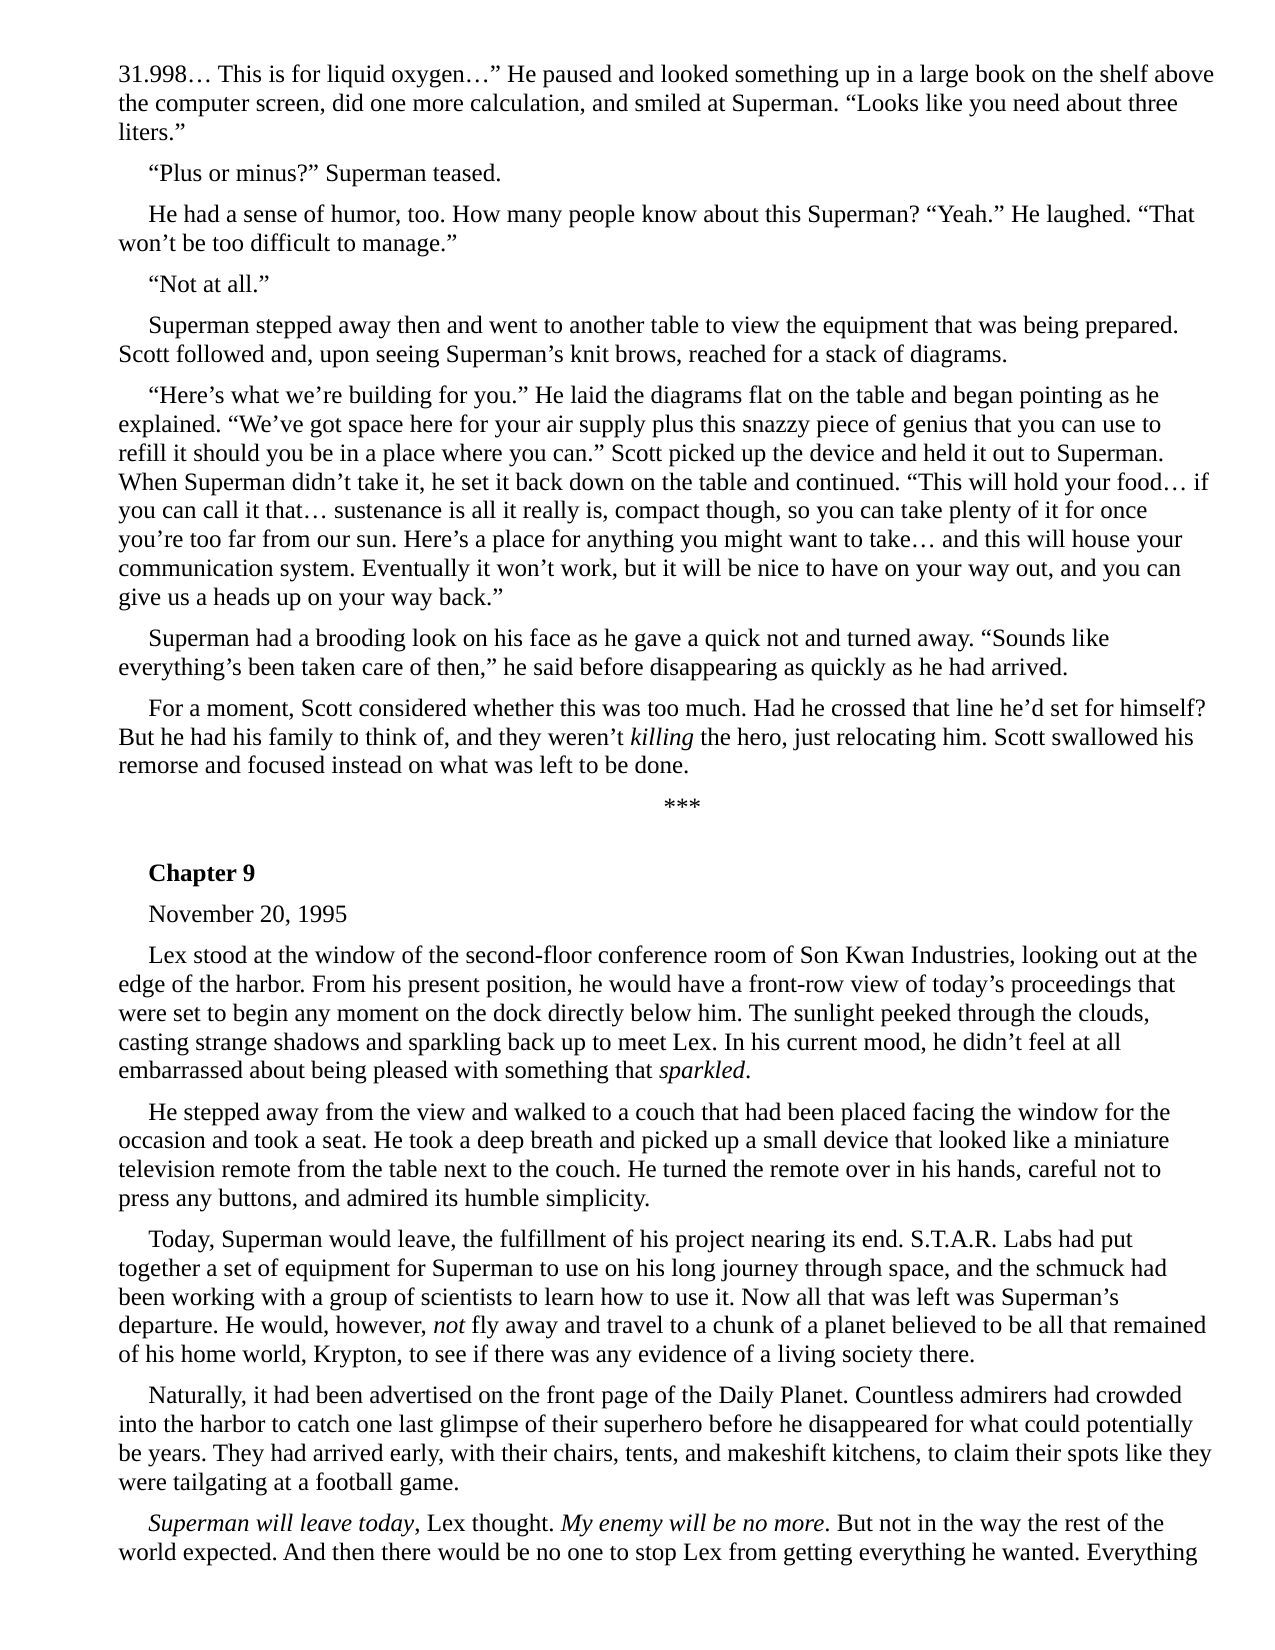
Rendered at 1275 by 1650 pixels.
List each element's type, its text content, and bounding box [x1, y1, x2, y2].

text He stepped away from the view and walked to a couch that had been placed facing the window for the occasion and took a seat. He took a deep breath and picked up a small device that looked like a miniature television remote from the table next to the couch. He turned the remote over in his hands, careful not to press any buttons, and admired its humble simplicity. [118, 1097, 1216, 1212]
text 31.998… This is for liquid oxygen…” He paused and looked something up in a large book on the shelf above the computer screen, did one more calculation, and smiled at Superman. “Looks like you need about three liters.” [118, 59, 1216, 145]
text Naturally, it had been advertised on the front page of the Daily Planet. Countless admirers had crowded into the harbor to catch one last glimpse of their superhero before he disappeared for what could potentially be years. They had arrived early, with their chairs, tents, and makeshift kitchens, to claim their spots like they were tailgating at a football game. [118, 1380, 1216, 1495]
text Lex stood at the window of the second-floor conference room of Son Kwan Industries, looking out at the edge of the harbor. From his present position, he would have a front-row view of today’s proceedings that were set to begin any moment on the dock directly below him. The sunlight peeked through the clouds, casting strange shadows and sparkling back up to meet Lex. In his current mood, he didn’t feel at all embarrassed about being pleased with something that sparkled. [118, 940, 1216, 1084]
subtitle Chapter 9 [118, 858, 1216, 887]
text He had a sense of humor, too. How many people know about this Superman? “Yeah.” He laughed. “That won’t be too difficult to manage.” [118, 199, 1216, 257]
text For a moment, Scott considered whether this was too much. Had he crossed that line he’d set for himself? But he had his family to think of, and they weren’t killing the hero, just relocating him. Scott swallowed his remorse and focused instead on what was left to be done. [118, 693, 1216, 779]
text “Plus or minus?” Superman teased. [118, 158, 1216, 187]
text “Not at all.” [118, 269, 1216, 298]
text Superman will leave today, Lex thought. My enemy will be no more. But not in the way the rest of the world expected. And then there would be no one to stop Lex from getting everything he wanted. Everything [118, 1508, 1216, 1565]
text Today, Superman would leave, the fulfillment of his project nearing its end. S.T.A.R. Labs had put together a set of equipment for Superman to use on his long journey through space, and the schmuck had been working with a group of scientists to learn how to use it. Now all that was left was Superman’s departure. He would, however, not fly away and travel to a chunk of a planet believed to be all that remained of his home world, Krypton, to see if there was any evidence of a living society there. [118, 1224, 1216, 1368]
text Superman had a brooding look on his face as he gave a quick not and turned away. “Sounds like everything’s been taken care of then,” he said before disappearing as quickly as he had arrived. [118, 623, 1216, 680]
text Superman stepped away then and went to another table to view the equipment that was being prepared. Scott followed and, upon seeing Superman’s knit brows, reached for a stack of diagrams. [118, 310, 1216, 368]
text *** [118, 792, 1216, 820]
text November 20, 1995 [118, 899, 1216, 928]
text “Here’s what we’re building for you.” He laid the diagrams flat on the table and began pointing as he explained. “We’ve got space here for your air supply plus this snazzy piece of genius that you can use to refill it should you be in a place where you can.” Scott picked up the device and held it out to Superman. When Superman didn’t take it, he set it back down on the table and continued. “This will hold your food… if you can call it that… sustenance is all it really is, compact though, so you can take plenty of it for once you’re too far from our sun. Here’s a place for anything you might want to take… and this will house your communication system. Eventually it won’t work, but it will be nice to have on your way out, and you can give us a heads up on your way back.” [118, 380, 1216, 610]
